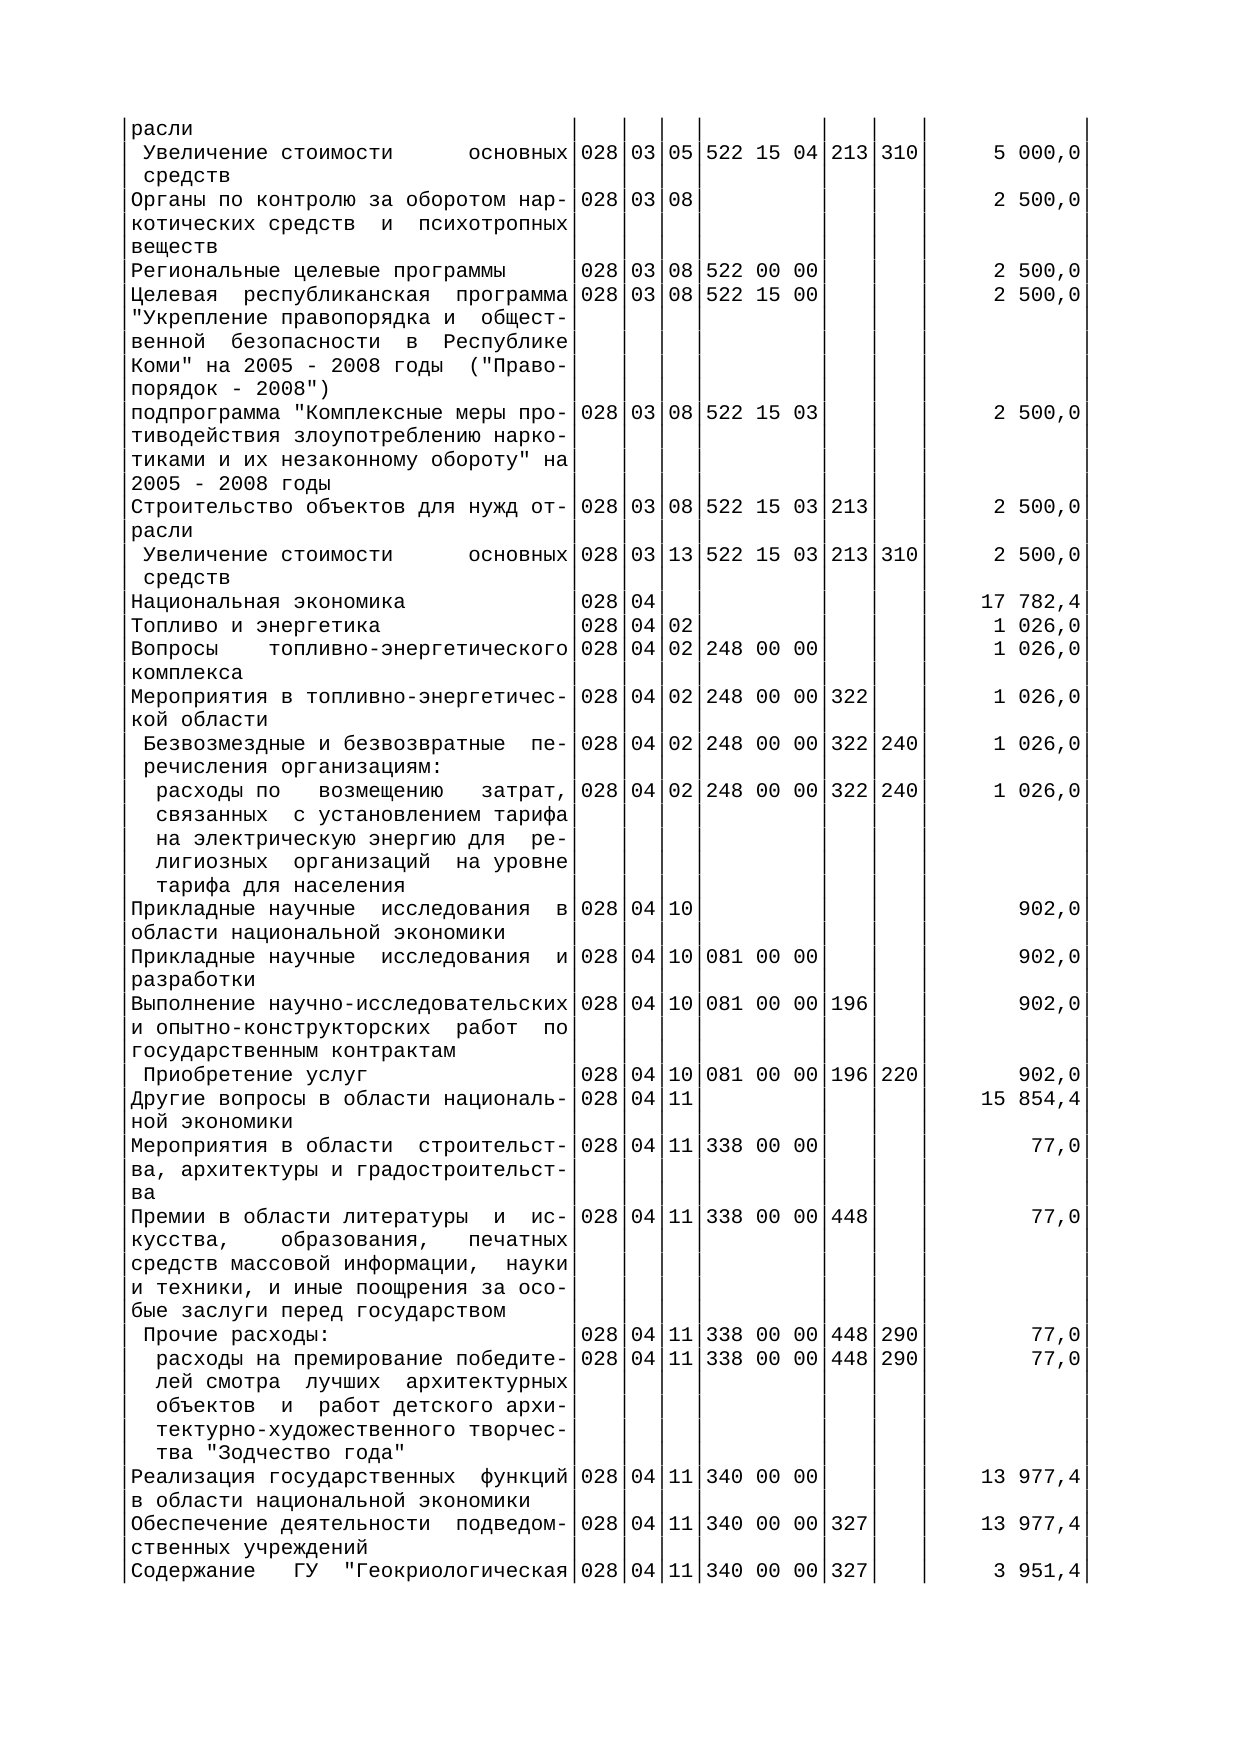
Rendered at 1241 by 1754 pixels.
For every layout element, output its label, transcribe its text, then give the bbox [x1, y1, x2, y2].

text │ на электрическую энергию для ре-│ │ │ │ │ │ │ │ [118, 827, 1122, 851]
text │"Укрепление правопорядка и общест-│ │ │ │ │ │ │ │ [118, 307, 1122, 331]
text │государственным контрактам │ │ │ │ │ │ │ │ [118, 1040, 1122, 1064]
text │Реализация государственных функций│028│04│11│340 00 00│ │ │ 13 977,4│ [125, 1466, 574, 1489]
text │Национальная экономика │028│04│ │ │ │ │ 17 782,4│ [118, 591, 1122, 615]
text │ объектов и работ детского архи-│ │ │ │ │ │ │ │ [118, 1395, 1122, 1419]
text │ средств │ │ │ │ │ │ │ │ [118, 567, 1122, 591]
text │ расходы на премирование победите-│028│04│11│338 00 00│448│290│ 77,0│ [125, 1348, 574, 1371]
text │и техники, и иные поощрения за осо-│ │ │ │ │ │ │ │ [925, 1277, 1086, 1300]
text │венной безопасности в Республике│ │ │ │ │ │ │ │ [875, 331, 924, 354]
text │и опытно-конструкторских работ по│ │ │ │ │ │ │ │ [575, 1017, 624, 1040]
text │Мероприятия в топливно-энергетичес-│028│04│02│248 00 00│322│ │ 1 026,0│ [925, 686, 1086, 709]
text │веществ │ │ │ │ │ │ │ │ [118, 236, 1122, 260]
text │Реализация государственных функций│028│04│11│340 00 00│ │ │ 13 977,4│ [925, 1466, 1086, 1489]
text │ речисления организациям: │ │ │ │ │ │ │ │ [118, 757, 1122, 780]
text │подпрограмма "Комплексные меры про-│028│03│08│522 15 03│ │ │ 2 500,0│ [700, 402, 824, 426]
text │Топливо и энергетика │028│04│02│ │ │ │ 1 026,0│ [575, 615, 624, 638]
text │ной экономики │ │ │ │ │ │ │ │ [118, 1111, 1122, 1135]
text │Прикладные научные исследования и│028│04│10│081 00 00│ │ │ 902,0│ [125, 946, 574, 969]
text │Обеспечение деятельности подведом-│028│04│11│340 00 00│327│ │ 13 977,4│ [118, 1513, 1122, 1537]
text │венной безопасности в Республике│ │ │ │ │ │ │ │ [825, 331, 874, 354]
text │венной безопасности в Республике│ │ │ │ │ │ │ │ [125, 331, 574, 354]
text │ Безвозмездные и безвозвратные пе-│028│04│02│248 00 00│322│240│ 1 026,0│ [925, 733, 1086, 757]
text │ тарифа для населения │ │ │ │ │ │ │ │ [925, 875, 1086, 898]
text │и опытно-конструкторских работ по│ │ │ │ │ │ │ │ [825, 1017, 874, 1040]
text │ственных учреждений │ │ │ │ │ │ │ │ [575, 1537, 624, 1561]
text │подпрограмма "Комплексные меры про-│028│03│08│522 15 03│ │ │ 2 500,0│ [125, 402, 574, 426]
text │ тарифа для населения │ │ │ │ │ │ │ │ [875, 875, 924, 898]
text │ственных учреждений │ │ │ │ │ │ │ │ [925, 1537, 1086, 1561]
text │порядок - 2008") │ │ │ │ │ │ │ │ [118, 378, 1122, 402]
text │Коми" на 2005 - 2008 годы ("Право-│ │ │ │ │ │ │ │ [118, 354, 1122, 378]
text │и техники, и иные поощрения за осо-│ │ │ │ │ │ │ │ [700, 1277, 824, 1300]
text │ Увеличение стоимости основных│028│03│13│522 15 03│213│310│ 2 500,0│ [925, 544, 1086, 567]
text │котических средств и психотропных│ │ │ │ │ │ │ │ [875, 213, 924, 236]
text │Целевая республиканская программа│028│03│08│522 15 00│ │ │ 2 500,0│ [700, 284, 824, 307]
text │Топливо и энергетика │028│04│02│ │ │ │ 1 026,0│ [925, 615, 1086, 638]
text │Премии в области литературы и ис-│028│04│11│338 00 00│448│ │ 77,0│ [700, 1206, 824, 1229]
text │венной безопасности в Республике│ │ │ │ │ │ │ │ [700, 331, 824, 354]
text │ Увеличение стоимости основных│028│03│13│522 15 03│213│310│ 2 500,0│ [125, 544, 574, 567]
text │Мероприятия в области строительст-│028│04│11│338 00 00│ │ │ 77,0│ [700, 1135, 824, 1158]
text │тиками и их незаконному обороту" на│ │ │ │ │ │ │ │ [118, 449, 1122, 473]
text │и техники, и иные поощрения за осо-│ │ │ │ │ │ │ │ [125, 1277, 574, 1300]
text │ тарифа для населения │ │ │ │ │ │ │ │ [575, 875, 624, 898]
text │ лигиозных организаций на уровне│ │ │ │ │ │ │ │ [118, 851, 1122, 875]
text │ тарифа для населения │ │ │ │ │ │ │ │ [662, 875, 699, 898]
text │Вопросы топливно-энергетического│028│04│02│248 00 00│ │ │ 1 026,0│ [118, 638, 1122, 662]
text │ связанных с установлением тарифа│ │ │ │ │ │ │ │ [700, 804, 824, 827]
text │2005 - 2008 годы │ │ │ │ │ │ │ │ [662, 473, 699, 496]
text │ тектурно-художественного творчес-│ │ │ │ │ │ │ │ [125, 1419, 574, 1442]
text │ственных учреждений │ │ │ │ │ │ │ │ [825, 1537, 874, 1561]
text │2005 - 2008 годы │ │ │ │ │ │ │ │ [925, 473, 1086, 496]
text │ва │ │ │ │ │ │ │ │ [118, 1182, 1122, 1206]
text │подпрограмма "Комплексные меры про-│028│03│08│522 15 03│ │ │ 2 500,0│ [925, 402, 1086, 426]
text │Органы по контролю за оборотом нар-│028│03│08│ │ │ │ 2 500,0│ [118, 189, 1122, 213]
text │Премии в области литературы и ис-│028│04│11│338 00 00│448│ │ 77,0│ [125, 1206, 574, 1229]
text │и опытно-конструкторских работ по│ │ │ │ │ │ │ │ [875, 1017, 924, 1040]
text │ средств │ │ │ │ │ │ │ │ [118, 165, 1122, 189]
text │Реализация государственных функций│028│04│11│340 00 00│ │ │ 13 977,4│ [700, 1466, 824, 1489]
text │расли │ │ │ │ │ │ │ │ [118, 520, 1122, 544]
text │ственных учреждений │ │ │ │ │ │ │ │ [875, 1537, 924, 1561]
text │Другие вопросы в области националь-│028│04│11│ │ │ │ 15 854,4│ [925, 1088, 1086, 1111]
text │2005 - 2008 годы │ │ │ │ │ │ │ │ [625, 473, 661, 496]
text │Топливо и энергетика │028│04│02│ │ │ │ 1 026,0│ [825, 615, 874, 638]
text │бые заслуги перед государством │ │ │ │ │ │ │ │ [118, 1300, 1122, 1324]
text │ тарифа для населения │ │ │ │ │ │ │ │ [125, 875, 574, 898]
text │2005 - 2008 годы │ │ │ │ │ │ │ │ [1087, 473, 1122, 496]
text │и опытно-конструкторских работ по│ │ │ │ │ │ │ │ [125, 1017, 574, 1040]
text │ Безвозмездные и безвозвратные пе-│028│04│02│248 00 00│322│240│ 1 026,0│ [125, 733, 574, 757]
text │кой области │ │ │ │ │ │ │ │ [118, 709, 1122, 733]
text │ связанных с установлением тарифа│ │ │ │ │ │ │ │ [875, 804, 924, 827]
text │ственных учреждений │ │ │ │ │ │ │ │ [1087, 1537, 1122, 1561]
text │ Приобретение услуг │028│04│10│081 00 00│196│220│ 902,0│ [118, 1064, 1122, 1088]
text │и опытно-конструкторских работ по│ │ │ │ │ │ │ │ [925, 1017, 1086, 1040]
text │ тарифа для населения │ │ │ │ │ │ │ │ [825, 875, 874, 898]
text │ Безвозмездные и безвозвратные пе-│028│04│02│248 00 00│322│240│ 1 026,0│ [700, 733, 824, 757]
text │Мероприятия в топливно-энергетичес-│028│04│02│248 00 00│322│ │ 1 026,0│ [700, 686, 824, 709]
text │ тектурно-художественного творчес-│ │ │ │ │ │ │ │ [925, 1419, 1086, 1442]
text │Строительство объектов для нужд от-│028│03│08│522 15 03│213│ │ 2 500,0│ [118, 496, 1122, 520]
text │ тектурно-художественного творчес-│ │ │ │ │ │ │ │ [700, 1419, 824, 1442]
text │котических средств и психотропных│ │ │ │ │ │ │ │ [700, 213, 824, 236]
text │Целевая республиканская программа│028│03│08│522 15 00│ │ │ 2 500,0│ [125, 284, 574, 307]
text │ Увеличение стоимости основных│028│03│05│522 15 04│213│310│ 5 000,0│ [125, 142, 574, 165]
text │ тектурно-художественного творчес-│ │ │ │ │ │ │ │ [825, 1419, 874, 1442]
text │комплекса │ │ │ │ │ │ │ │ [118, 662, 1122, 686]
text │области национальной экономики │ │ │ │ │ │ │ │ [118, 922, 1122, 946]
text │Региональные целевые программы │028│03│08│522 00 00│ │ │ 2 500,0│ [118, 260, 1122, 284]
text │ связанных с установлением тарифа│ │ │ │ │ │ │ │ [575, 804, 624, 827]
text │ Увеличение стоимости основных│028│03│05│522 15 04│213│310│ 5 000,0│ [925, 142, 1086, 165]
text │Выполнение научно-исследовательских│028│04│10│081 00 00│196│ │ 902,0│ [118, 993, 1122, 1017]
text │ тарифа для населения │ │ │ │ │ │ │ │ [625, 875, 661, 898]
text │ Прочие расходы: │028│04│11│338 00 00│448│290│ 77,0│ [118, 1324, 1122, 1348]
text │кусства, образования, печатных│ │ │ │ │ │ │ │ [118, 1229, 1122, 1253]
text │котических средств и психотропных│ │ │ │ │ │ │ │ [125, 213, 574, 236]
text │расли │ │ │ │ │ │ │ │ [118, 118, 1122, 142]
text │в области национальной экономики │ │ │ │ │ │ │ │ [118, 1489, 1122, 1513]
text │котических средств и психотропных│ │ │ │ │ │ │ │ [925, 213, 1086, 236]
text │Прикладные научные исследования в│028│04│10│ │ │ │ 902,0│ [118, 898, 1122, 922]
text │венной безопасности в Республике│ │ │ │ │ │ │ │ [575, 331, 624, 354]
text │ связанных с установлением тарифа│ │ │ │ │ │ │ │ [125, 804, 574, 827]
text │ственных учреждений │ │ │ │ │ │ │ │ [662, 1537, 699, 1561]
text │ственных учреждений │ │ │ │ │ │ │ │ [625, 1537, 661, 1561]
text │Мероприятия в области строительст-│028│04│11│338 00 00│ │ │ 77,0│ [125, 1135, 574, 1158]
text │котических средств и психотропных│ │ │ │ │ │ │ │ [825, 213, 874, 236]
text │Топливо и энергетика │028│04│02│ │ │ │ 1 026,0│ [125, 615, 574, 638]
text │и техники, и иные поощрения за осо-│ │ │ │ │ │ │ │ [575, 1277, 624, 1300]
text │2005 - 2008 годы │ │ │ │ │ │ │ │ [825, 473, 874, 496]
text │разработки │ │ │ │ │ │ │ │ [118, 969, 1122, 993]
text │Топливо и энергетика │028│04│02│ │ │ │ 1 026,0│ [700, 615, 824, 638]
text │и техники, и иные поощрения за осо-│ │ │ │ │ │ │ │ [825, 1277, 874, 1300]
text │2005 - 2008 годы │ │ │ │ │ │ │ │ [575, 473, 624, 496]
text │ тва "Зодчество года" │ │ │ │ │ │ │ │ [118, 1442, 1122, 1466]
text │ственных учреждений │ │ │ │ │ │ │ │ [700, 1537, 824, 1561]
text │ связанных с установлением тарифа│ │ │ │ │ │ │ │ [825, 804, 874, 827]
text │Прикладные научные исследования и│028│04│10│081 00 00│ │ │ 902,0│ [700, 946, 824, 969]
text │Прикладные научные исследования и│028│04│10│081 00 00│ │ │ 902,0│ [925, 946, 1086, 969]
text │Мероприятия в области строительст-│028│04│11│338 00 00│ │ │ 77,0│ [925, 1135, 1086, 1158]
text │Другие вопросы в области националь-│028│04│11│ │ │ │ 15 854,4│ [125, 1088, 574, 1111]
text │Мероприятия в топливно-энергетичес-│028│04│02│248 00 00│322│ │ 1 026,0│ [125, 686, 574, 709]
text │ связанных с установлением тарифа│ │ │ │ │ │ │ │ [925, 804, 1086, 827]
text │2005 - 2008 годы │ │ │ │ │ │ │ │ [125, 473, 574, 496]
text │Премии в области литературы и ис-│028│04│11│338 00 00│448│ │ 77,0│ [925, 1206, 1086, 1229]
text │Содержание ГУ "Геокриологическая│028│04│11│340 00 00│327│ │ 3 951,4│ [118, 1561, 1122, 1584]
text │и опытно-конструкторских работ по│ │ │ │ │ │ │ │ [700, 1017, 824, 1040]
text │ Увеличение стоимости основных│028│03│13│522 15 03│213│310│ 2 500,0│ [700, 544, 824, 567]
text │Целевая республиканская программа│028│03│08│522 15 00│ │ │ 2 500,0│ [925, 284, 1086, 307]
text │ расходы на премирование победите-│028│04│11│338 00 00│448│290│ 77,0│ [700, 1348, 824, 1371]
text │Топливо и энергетика │028│04│02│ │ │ │ 1 026,0│ [875, 615, 924, 638]
text │ тарифа для населения │ │ │ │ │ │ │ │ [1087, 875, 1122, 898]
text │ва, архитектуры и градостроительст-│ │ │ │ │ │ │ │ [118, 1158, 1122, 1182]
text │венной безопасности в Республике│ │ │ │ │ │ │ │ [925, 331, 1086, 354]
text │ расходы на премирование победите-│028│04│11│338 00 00│448│290│ 77,0│ [925, 1348, 1086, 1371]
text │ расходы по возмещению затрат,│028│04│02│248 00 00│322│240│ 1 026,0│ [118, 780, 1122, 804]
text │тиводействия злоупотреблению нарко-│ │ │ │ │ │ │ │ [118, 426, 1122, 449]
text │2005 - 2008 годы │ │ │ │ │ │ │ │ [875, 473, 924, 496]
text │ Увеличение стоимости основных│028│03│05│522 15 04│213│310│ 5 000,0│ [700, 142, 824, 165]
text │ственных учреждений │ │ │ │ │ │ │ │ [125, 1537, 574, 1561]
text │ тектурно-художественного творчес-│ │ │ │ │ │ │ │ [575, 1419, 624, 1442]
text │ тектурно-художественного творчес-│ │ │ │ │ │ │ │ [875, 1419, 924, 1442]
text │ лей смотра лучших архитектурных│ │ │ │ │ │ │ │ [118, 1371, 1122, 1395]
text │Другие вопросы в области националь-│028│04│11│ │ │ │ 15 854,4│ [700, 1088, 824, 1111]
text │и техники, и иные поощрения за осо-│ │ │ │ │ │ │ │ [875, 1277, 924, 1300]
text │котических средств и психотропных│ │ │ │ │ │ │ │ [575, 213, 624, 236]
text │2005 - 2008 годы │ │ │ │ │ │ │ │ [700, 473, 824, 496]
text │средств массовой информации, науки│ │ │ │ │ │ │ │ [118, 1253, 1122, 1277]
text │ тарифа для населения │ │ │ │ │ │ │ │ [700, 875, 824, 898]
